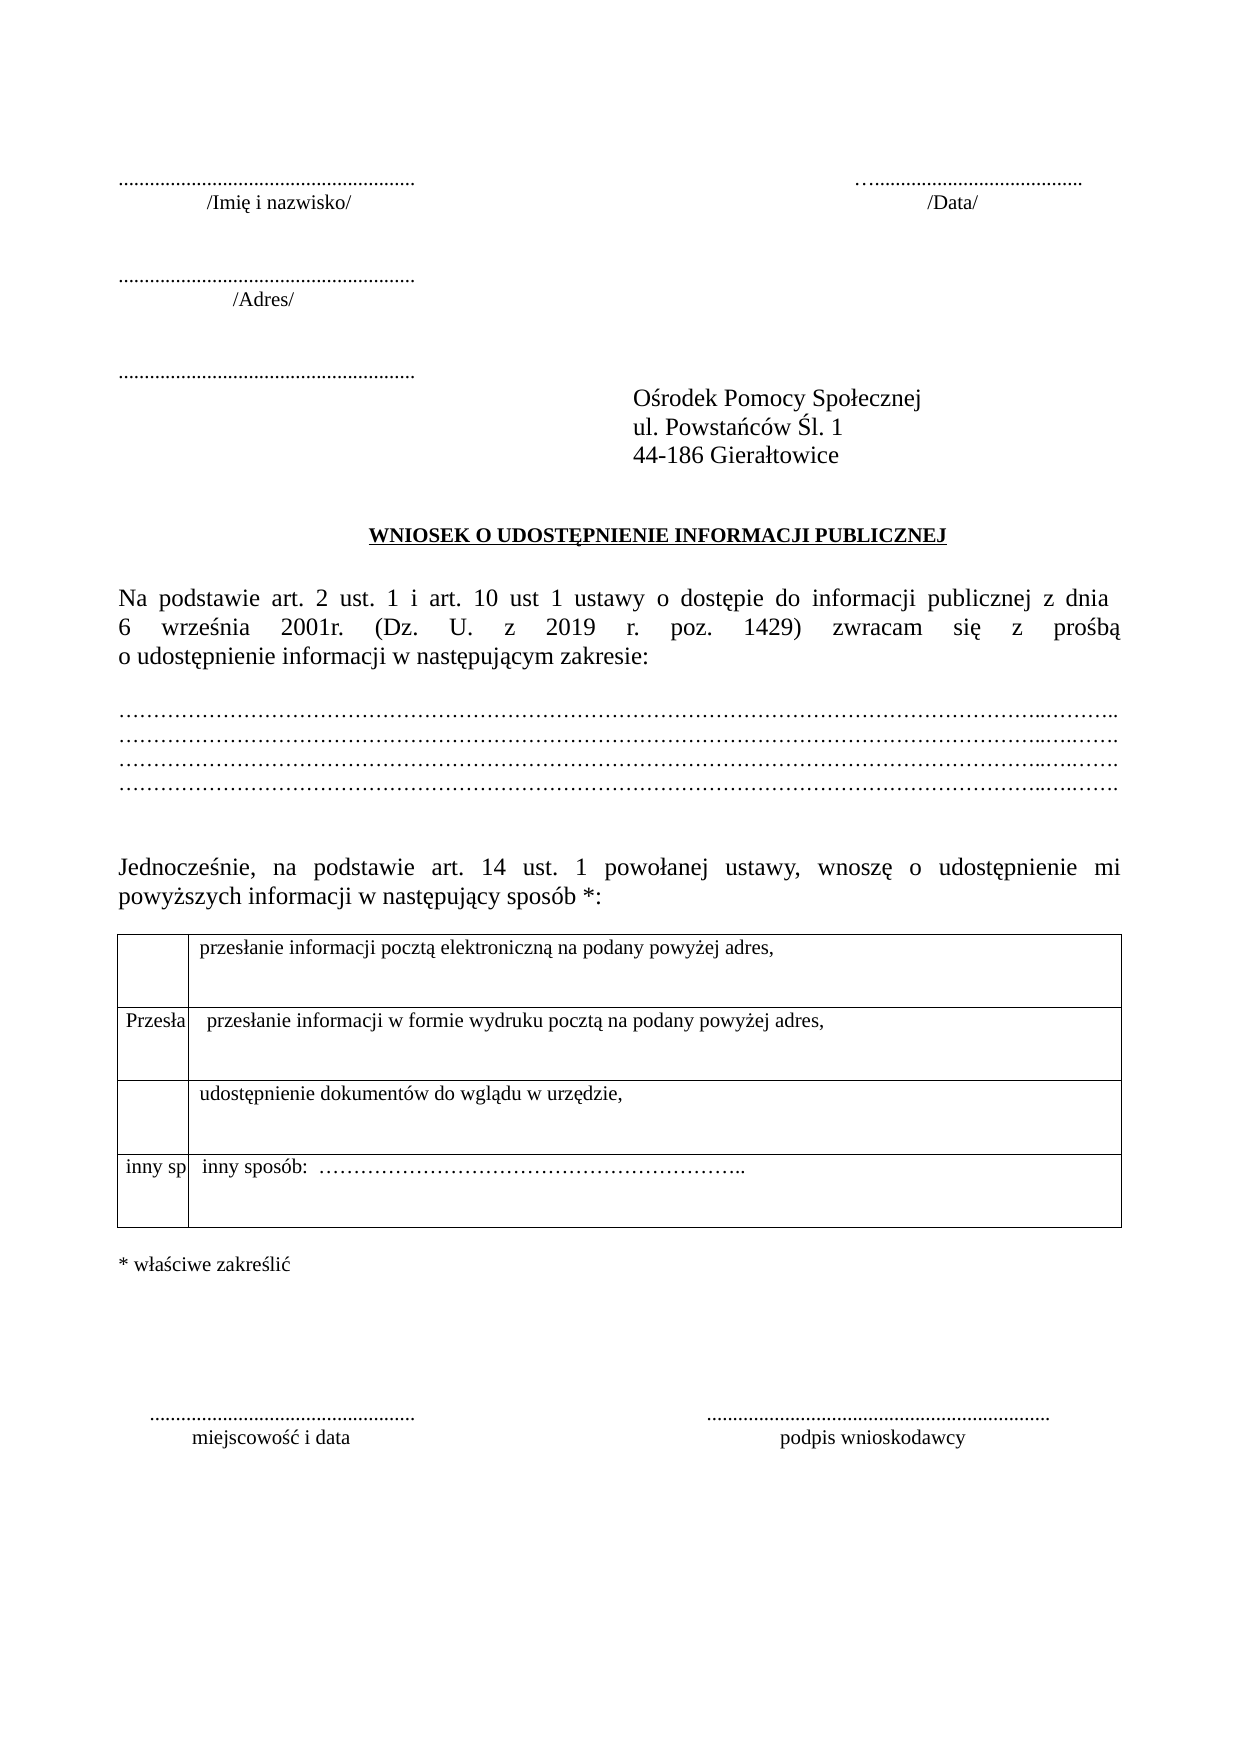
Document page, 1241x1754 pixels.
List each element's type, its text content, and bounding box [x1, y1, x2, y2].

text ……………………………………………………………………………………………………………………..….……. [118, 747, 1122, 771]
table_cell Przesła przesłanie informacji w formie wydruku pocztą na podany powyżej adres, [189, 1008, 1121, 1080]
text /Imię i nazwisko/ /Data/ [118, 190, 1122, 214]
table_header [118, 935, 188, 1007]
text Jednocześnie, na podstawie art. 14 ust. 1 powołanej ustawy, wnoszę o udostępnienie mi powyższych informacji w następujący sposób *: [118, 852, 1122, 910]
list WNIOSEK O UDOSTĘPNIENIE INFORMACJI PUBLICZNEJ [193, 523, 1122, 547]
text ul. Powstańców Śl. 1 44-186 Gierałtowice [118, 412, 1122, 469]
text /Adres/ [118, 287, 1122, 311]
table_header przesłanie informacji pocztą elektroniczną na podany powyżej adres, [189, 935, 1121, 1007]
text ……………………………………………………………………………………………………………………..….……. [118, 771, 1122, 795]
text Ośrodek Pomocy Społecznej [118, 383, 1122, 412]
text Na podstawie art. 2 ust. 1 i art. 10 ust 1 ustawy o dostępie do informacji publicznej z dnia 6 września 2001r. (Dz. U. z 2019 r. poz. 1429) zwracam się z prośbą o udostępnienie informacji w następującym zakresie: [118, 583, 1122, 670]
table_cell [118, 1155, 188, 1227]
text ……………………………………………………………………………………………………………………..….……. [118, 722, 1122, 747]
text ......................................................... [118, 359, 1122, 383]
text ......................................................... [118, 262, 1122, 287]
table_cell inny sp inny sposób: …………………………………………………….. [189, 1155, 1121, 1227]
text ................................................... .................................................................. [118, 1401, 1122, 1425]
table_cell [118, 1008, 188, 1080]
table_cell udostępnienie dokumentów do wglądu w urzędzie, [189, 1081, 1121, 1153]
text ......................................................... …........................................ [118, 166, 1122, 190]
text ……………………………………………………………………………………………………………………..……….. [118, 698, 1122, 722]
text * właściwe zakreślić [118, 1252, 1122, 1276]
text miejscowość i data podpis wnioskodawcy [118, 1425, 1122, 1449]
table_cell [118, 1081, 188, 1153]
